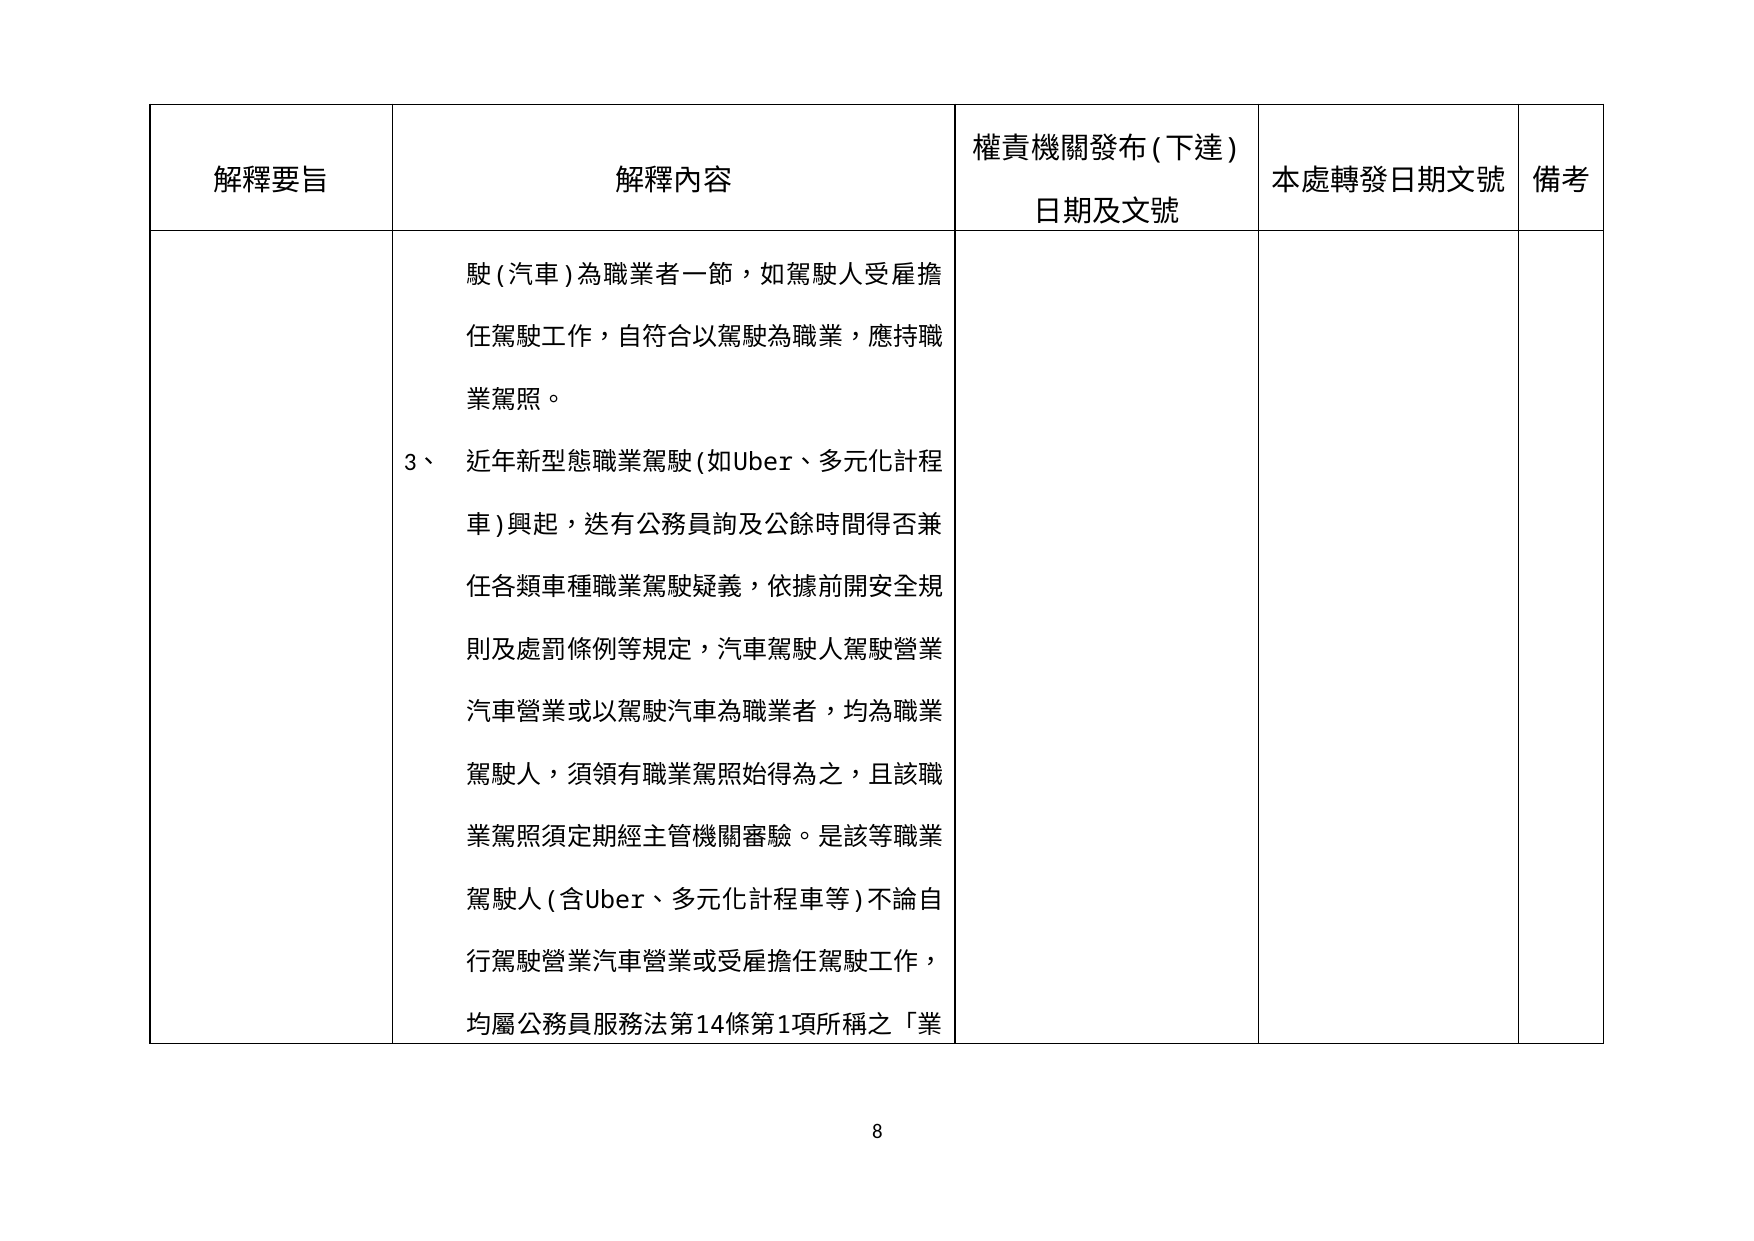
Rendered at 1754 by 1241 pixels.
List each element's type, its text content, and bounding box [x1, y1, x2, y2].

table_cell [151, 231, 392, 1043]
table_header 權責機關發布(下達) 日期及文號 [956, 105, 1258, 229]
table_header 本處轉發日期文號 [1259, 105, 1518, 229]
table_cell [956, 231, 1258, 1043]
table_cell [1259, 231, 1518, 1043]
table_cell [1519, 231, 1603, 1043]
table_header 解釋要旨 [151, 105, 392, 229]
table_cell 駛(汽車)為職業者一節，如駕駛人受雇擔任駕駛工作，自符合以駕駛為職業，應持職業駕照。 近年新型態職業駕駛(如Uber、多元化計程車)興起，迭有公務員詢及公餘時間得否兼任各類車種職業駕駛疑義，依據前開安全規則及處罰條例等規定，汽車駕駛人駕駛營業汽車營業或以駕駛汽車為職業者，均為職業駕駛人，須領有職業駕照始得為之，且該職業駕照須定期經主管機關審驗。是該等職業駕駛人(含Uber、多元化計程車等)不論自行駕駛營業汽車營業或受雇擔任駕駛工作，均屬公務員服務法第14條第1項所稱之「業 [393, 231, 954, 1043]
table_header 解釋內容 [393, 105, 954, 229]
table_header 備考 [1519, 105, 1603, 229]
